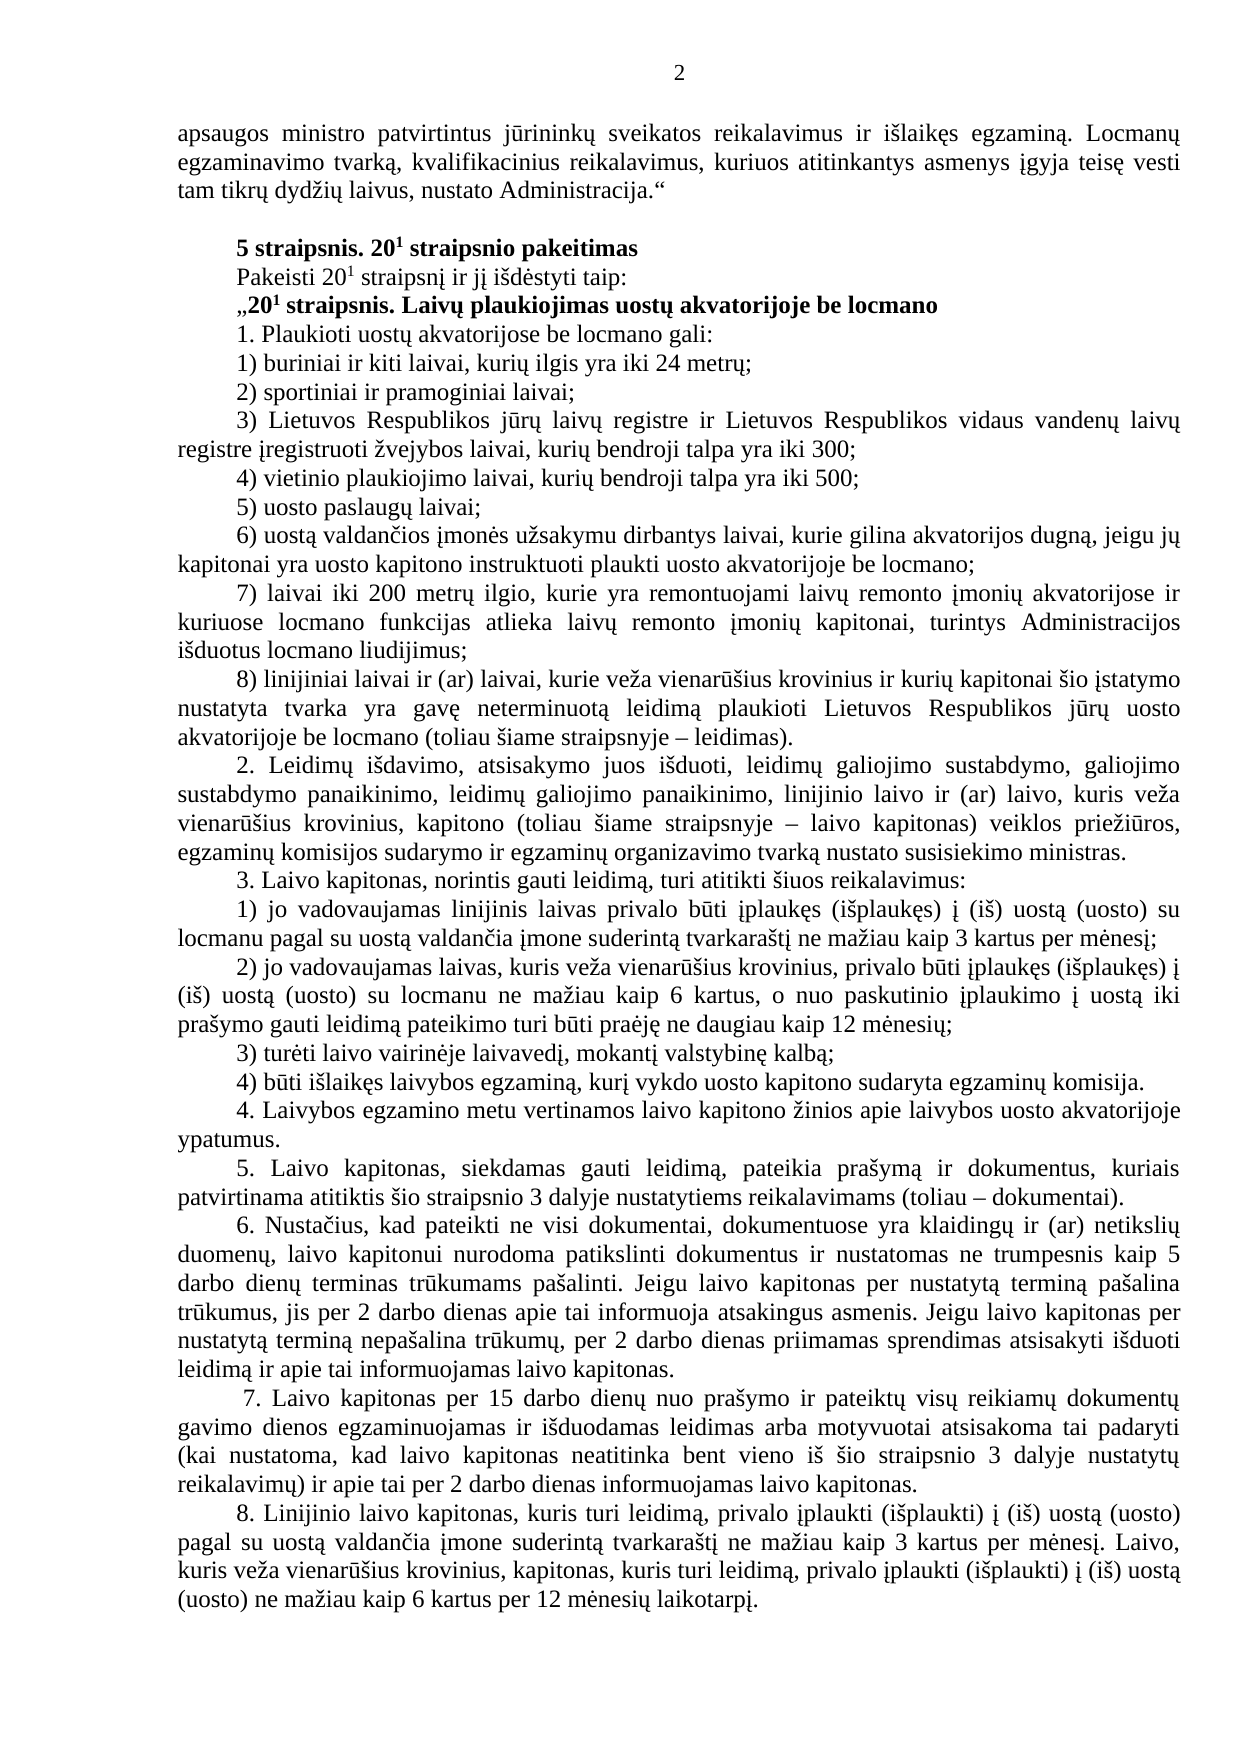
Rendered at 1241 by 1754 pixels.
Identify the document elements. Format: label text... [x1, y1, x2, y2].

text 4) vietinio plaukiojimo laivai, kurių bendroji talpa yra iki 500; [177, 463, 1181, 492]
text 2. Leidimų išdavimo, atsisakymo juos išduoti, leidimų galiojimo sustabdymo, galiojimo sustabdymo panaikinimo, leidimų galiojimo panaikinimo, linijinio laivo ir (ar) laivo, kuris veža vienarūšius krovinius, kapitono (toliau šiame straipsnyje – laivo kapitonas) veiklos priežiūros, egzaminų komisijos sudarymo ir egzaminų organizavimo tvarką nustato susisiekimo ministras. [177, 751, 1181, 866]
text 1) buriniai ir kiti laivai, kurių ilgis yra iki 24 metrų; [177, 348, 1181, 377]
text 3) turėti laivo vairinėje laivavedį, mokantį valstybinę kalbą; [177, 1038, 1181, 1067]
text 8) linijiniai laivai ir (ar) laivai, kurie veža vienarūšius krovinius ir kurių kapitonai šio įstatymo nustatyta tvarka yra gavę neterminuotą leidimą plaukioti Lietuvos Respublikos jūrų uosto akvatorijoje be locmano (toliau šiame straipsnyje – leidimas). [177, 664, 1181, 751]
text „201 straipsnis. Laivų plaukiojimas uostų akvatorijoje be locmano [177, 291, 1181, 319]
text 2) sportiniai ir pramoginiai laivai; [177, 377, 1181, 406]
text 1. Plaukioti uostų akvatorijose be locmano gali: [177, 319, 1181, 348]
text Pakeisti 201 straipsnį ir jį išdėstyti taip: [177, 262, 1181, 291]
text 7) laivai iki 200 metrų ilgio, kurie yra remontuojami laivų remonto įmonių akvatorijose ir kuriuose locmano funkcijas atlieka laivų remonto įmonių kapitonai, turintys Administracijos išduotus locmano liudijimus; [177, 578, 1181, 664]
text 4) būti išlaikęs laivybos egzaminą, kurį vykdo uosto kapitono sudaryta egzaminų komisija. [177, 1067, 1181, 1096]
text 4. Laivybos egzamino metu vertinamos laivo kapitono žinios apie laivybos uosto akvatorijoje ypatumus. [177, 1096, 1181, 1153]
text 7. Laivo kapitonas per 15 darbo dienų nuo prašymo ir pateiktų visų reikiamų dokumentų gavimo dienos egzaminuojamas ir išduodamas leidimas arba motyvuotai atsisakoma tai padaryti (kai nustatoma, kad laivo kapitonas neatitinka bent vieno iš šio straipsnio 3 dalyje nustatytų reikalavimų) ir apie tai per 2 darbo dienas informuojamas laivo kapitonas. [177, 1383, 1181, 1498]
text 3) Lietuvos Respublikos jūrų laivų registre ir Lietuvos Respublikos vidaus vandenų laivų registre įregistruoti žvejybos laivai, kurių bendroji talpa yra iki 300; [177, 406, 1181, 463]
text 1) jo vadovaujamas linijinis laivas privalo būti įplaukęs (išplaukęs) į (iš) uostą (uosto) su locmanu pagal su uostą valdančia įmone suderintą tvarkaraštį ne mažiau kaip 3 kartus per mėnesį; [177, 894, 1181, 952]
text 5 straipsnis. 201 straipsnio pakeitimas [177, 233, 1181, 262]
text 5. Laivo kapitonas, siekdamas gauti leidimą, pateikia prašymą ir dokumentus, kuriais patvirtinama atitiktis šio straipsnio 3 dalyje nustatytiems reikalavimams (toliau – dokumentai). [177, 1153, 1181, 1211]
text 8. Linijinio laivo kapitonas, kuris turi leidimą, privalo įplaukti (išplaukti) į (iš) uostą (uosto) pagal su uostą valdančia įmone suderintą tvarkaraštį ne mažiau kaip 3 kartus per mėnesį. Laivo, kuris veža vienarūšius krovinius, kapitonas, kuris turi leidimą, privalo įplaukti (išplaukti) į (iš) uostą (uosto) ne mažiau kaip 6 kartus per 12 mėnesių laikotarpį. [177, 1498, 1181, 1613]
text 5) uosto paslaugų laivai; [177, 492, 1181, 521]
text 2) jo vadovaujamas laivas, kuris veža vienarūšius krovinius, privalo būti įplaukęs (išplaukęs) į (iš) uostą (uosto) su locmanu ne mažiau kaip 6 kartus, o nuo paskutinio įplaukimo į uostą iki prašymo gauti leidimą pateikimo turi būti praėję ne daugiau kaip 12 mėnesių; [177, 952, 1181, 1038]
text 6. Nustačius, kad pateikti ne visi dokumentai, dokumentuose yra klaidingų ir (ar) netikslių duomenų, laivo kapitonui nurodoma patikslinti dokumentus ir nustatomas ne trumpesnis kaip 5 darbo dienų terminas trūkumams pašalinti. Jeigu laivo kapitonas per nustatytą terminą pašalina trūkumus, jis per 2 darbo dienas apie tai informuoja atsakingus asmenis. Jeigu laivo kapitonas per nustatytą terminą nepašalina trūkumų, per 2 darbo dienas priimamas sprendimas atsisakyti išduoti leidimą ir apie tai informuojamas laivo kapitonas. [177, 1211, 1181, 1383]
text 6) uostą valdančios įmonės užsakymu dirbantys laivai, kurie gilina akvatorijos dugną, jeigu jų kapitonai yra uosto kapitono instruktuoti plaukti uosto akvatorijoje be locmano; [177, 521, 1181, 578]
text 3. Laivo kapitonas, norintis gauti leidimą, turi atitikti šiuos reikalavimus: [177, 866, 1181, 894]
text apsaugos ministro patvirtintus jūrininkų sveikatos reikalavimus ir išlaikęs egzaminą. Locmanų egzaminavimo tvarką, kvalifikacinius reikalavimus, kuriuos atitinkantys asmenys įgyja teisę vesti tam tikrų dydžių laivus, nustato Administracija.“ [177, 118, 1181, 204]
